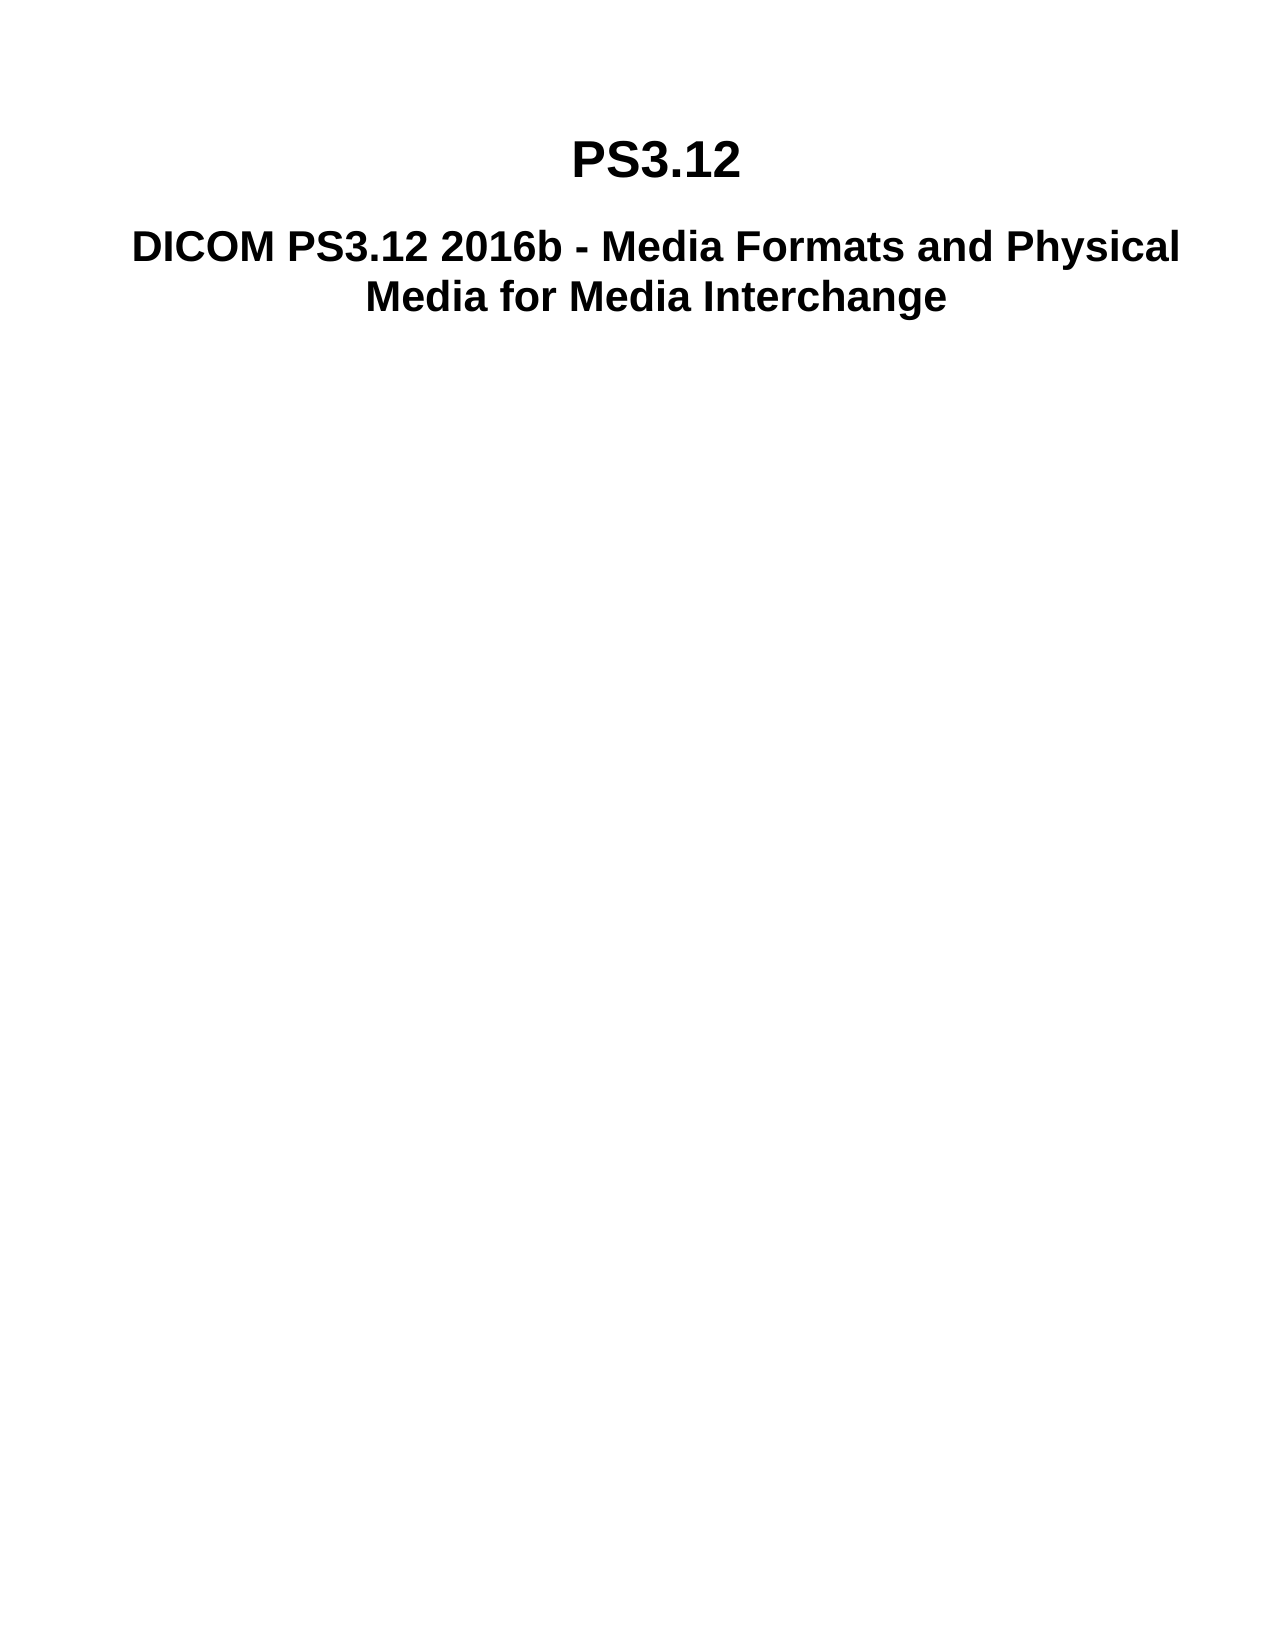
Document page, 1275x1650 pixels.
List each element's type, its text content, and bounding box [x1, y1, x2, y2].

text DICOM PS3.12 2016b - Media Formats and Physical Media for Media Interchange [112, 221, 1200, 320]
text PS3.12 [112, 129, 1200, 188]
